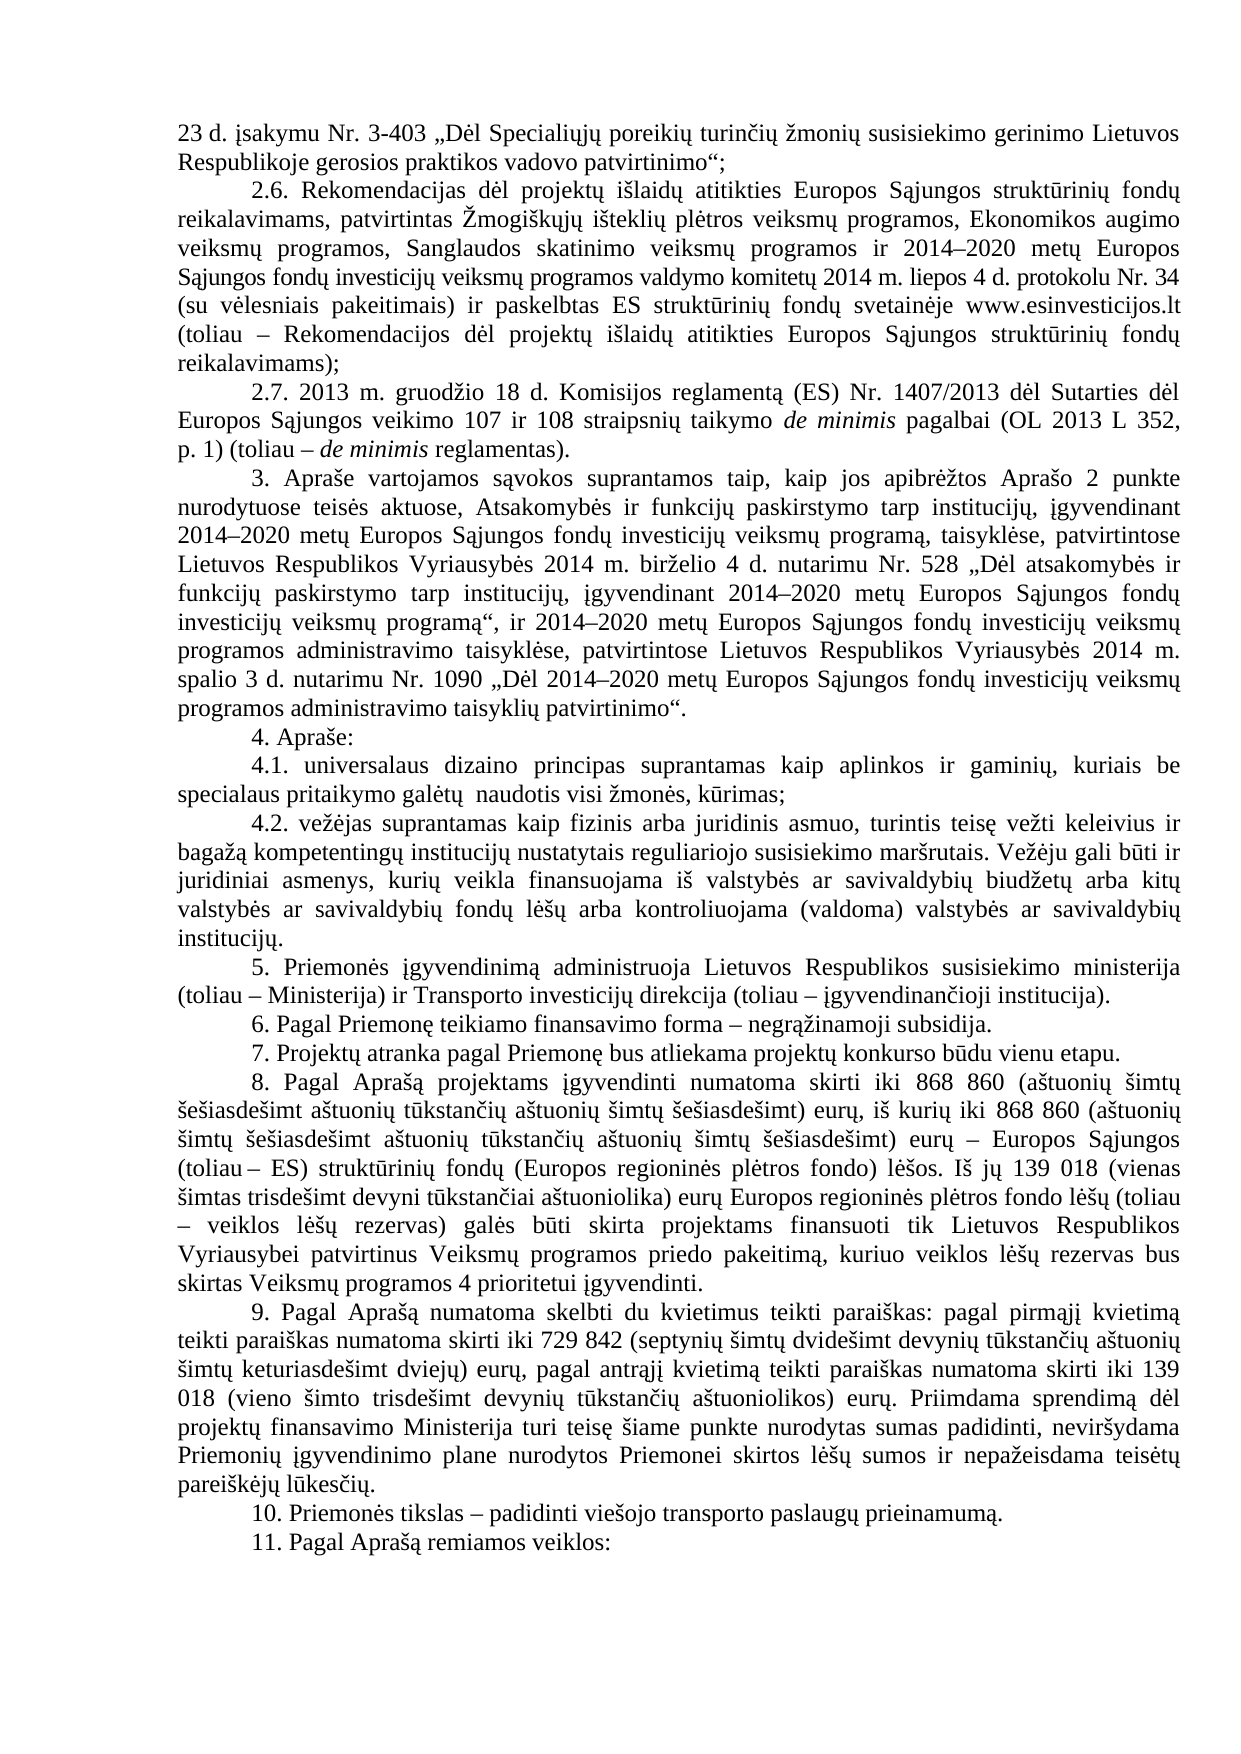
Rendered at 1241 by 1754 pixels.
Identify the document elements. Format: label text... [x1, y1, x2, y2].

text 23 d. įsakymu Nr. 3-403 „Dėl Specialiųjų poreikių turinčių žmonių susisiekimo gerinimo Lietuvos Respublikoje gerosios praktikos vadovo patvirtinimo“; [177, 118, 1181, 176]
text 2.7. 2013 m. gruodžio 18 d. Komisijos reglamentą (ES) Nr. 1407/2013 dėl Sutarties dėl Europos Sąjungos veikimo 107 ir 108 straipsnių taikymo de minimis pagalbai (OL 2013 L 352, p. 1) (toliau – de minimis reglamentas). [177, 377, 1181, 463]
text 4.1. universalaus dizaino principas suprantamas kaip aplinkos ir gaminių, kuriais be specialaus pritaikymo galėtų naudotis visi žmonės, kūrimas; [177, 751, 1181, 808]
text 10. Priemonės tikslas – padidinti viešojo transporto paslaugų prieinamumą. [177, 1498, 1181, 1527]
text 4.2. vežėjas suprantamas kaip fizinis arba juridinis asmuo, turintis teisę vežti keleivius ir bagažą kompetentingų institucijų nustatytais reguliariojo susisiekimo maršrutais. Vežėju gali būti ir juridiniai asmenys, kurių veikla finansuojama iš valstybės ar savivaldybių biudžetų arba kitų valstybės ar savivaldybių fondų lėšų arba kontroliuojama (valdoma) valstybės ar savivaldybių institucijų. [177, 808, 1181, 952]
text 5. Priemonės įgyvendinimą administruoja Lietuvos Respublikos susisiekimo ministerija (toliau – Ministerija) ir Transporto investicijų direkcija (toliau – įgyvendinančioji institucija). [177, 952, 1181, 1009]
text 11. Pagal Aprašą remiamos veiklos: [177, 1527, 1181, 1556]
text 9. Pagal Aprašą numatoma skelbti du kvietimus teikti paraiškas: pagal pirmąjį kvietimą teikti paraiškas numatoma skirti iki 729 842 (septynių šimtų dvidešimt devynių tūkstančių aštuonių šimtų keturiasdešimt dviejų) eurų, pagal antrąjį kvietimą teikti paraiškas numatoma skirti iki 139 018 (vieno šimto trisdešimt devynių tūkstančių aštuoniolikos) eurų. Priimdama sprendimą dėl projektų finansavimo Ministerija turi teisę šiame punkte nurodytas sumas padidinti, neviršydama Priemonių įgyvendinimo plane nurodytos Priemonei skirtos lėšų sumos ir nepažeisdama teisėtų pareiškėjų lūkesčių. [177, 1297, 1181, 1498]
text 6. Pagal Priemonę teikiamo finansavimo forma – negrąžinamoji subsidija. [177, 1009, 1181, 1038]
text 8. Pagal Aprašą projektams įgyvendinti numatoma skirti iki 868 860 (aštuonių šimtų šešiasdešimt aštuonių tūkstančių aštuonių šimtų šešiasdešimt) eurų, iš kurių iki 868 860 (aštuonių šimtų šešiasdešimt aštuonių tūkstančių aštuonių šimtų šešiasdešimt) eurų – Europos Sąjungos (toliau – ES) struktūrinių fondų (Europos regioninės plėtros fondo) lėšos. Iš jų 139 018 (vienas šimtas trisdešimt devyni tūkstančiai aštuoniolika) eurų Europos regioninės plėtros fondo lėšų (toliau – veiklos lėšų rezervas) galės būti skirta projektams finansuoti tik Lietuvos Respublikos Vyriausybei patvirtinus Veiksmų programos priedo pakeitimą, kuriuo veiklos lėšų rezervas bus skirtas Veiksmų programos 4 prioritetui įgyvendinti. [177, 1067, 1181, 1297]
text 4. Apraše: [177, 722, 1181, 751]
text 3. Apraše vartojamos sąvokos suprantamos taip, kaip jos apibrėžtos Aprašo 2 punkte nurodytuose teisės aktuose, Atsakomybės ir funkcijų paskirstymo tarp institucijų, įgyvendinant 2014–2020 metų Europos Sąjungos fondų investicijų veiksmų programą, taisyklėse, patvirtintose Lietuvos Respublikos Vyriausybės 2014 m. birželio 4 d. nutarimu Nr. 528 „Dėl atsakomybės ir funkcijų paskirstymo tarp institucijų, įgyvendinant 2014–2020 metų Europos Sąjungos fondų investicijų veiksmų programą“, ir 2014–2020 metų Europos Sąjungos fondų investicijų veiksmų programos administravimo taisyklėse, patvirtintose Lietuvos Respublikos Vyriausybės 2014 m. spalio 3 d. nutarimu Nr. 1090 „Dėl 2014–2020 metų Europos Sąjungos fondų investicijų veiksmų programos administravimo taisyklių patvirtinimo“. [177, 463, 1181, 722]
text 7. Projektų atranka pagal Priemonę bus atliekama projektų konkurso būdu vienu etapu. [177, 1038, 1181, 1067]
text 2.6. Rekomendacijas dėl projektų išlaidų atitikties Europos Sąjungos struktūrinių fondų reikalavimams, patvirtintas Žmogiškųjų išteklių plėtros veiksmų programos, Ekonomikos augimo veiksmų programos, Sanglaudos skatinimo veiksmų programos ir 2014–2020 metų Europos Sąjungos fondų investicijų veiksmų programos valdymo komitetų 2014 m. liepos 4 d. protokolu Nr. 34 (su vėlesniais pakeitimais) ir paskelbtas ES struktūrinių fondų svetainėje www.esinvesticijos.lt (toliau – Rekomendacijos dėl projektų išlaidų atitikties Europos Sąjungos struktūrinių fondų reikalavimams); [177, 176, 1181, 377]
